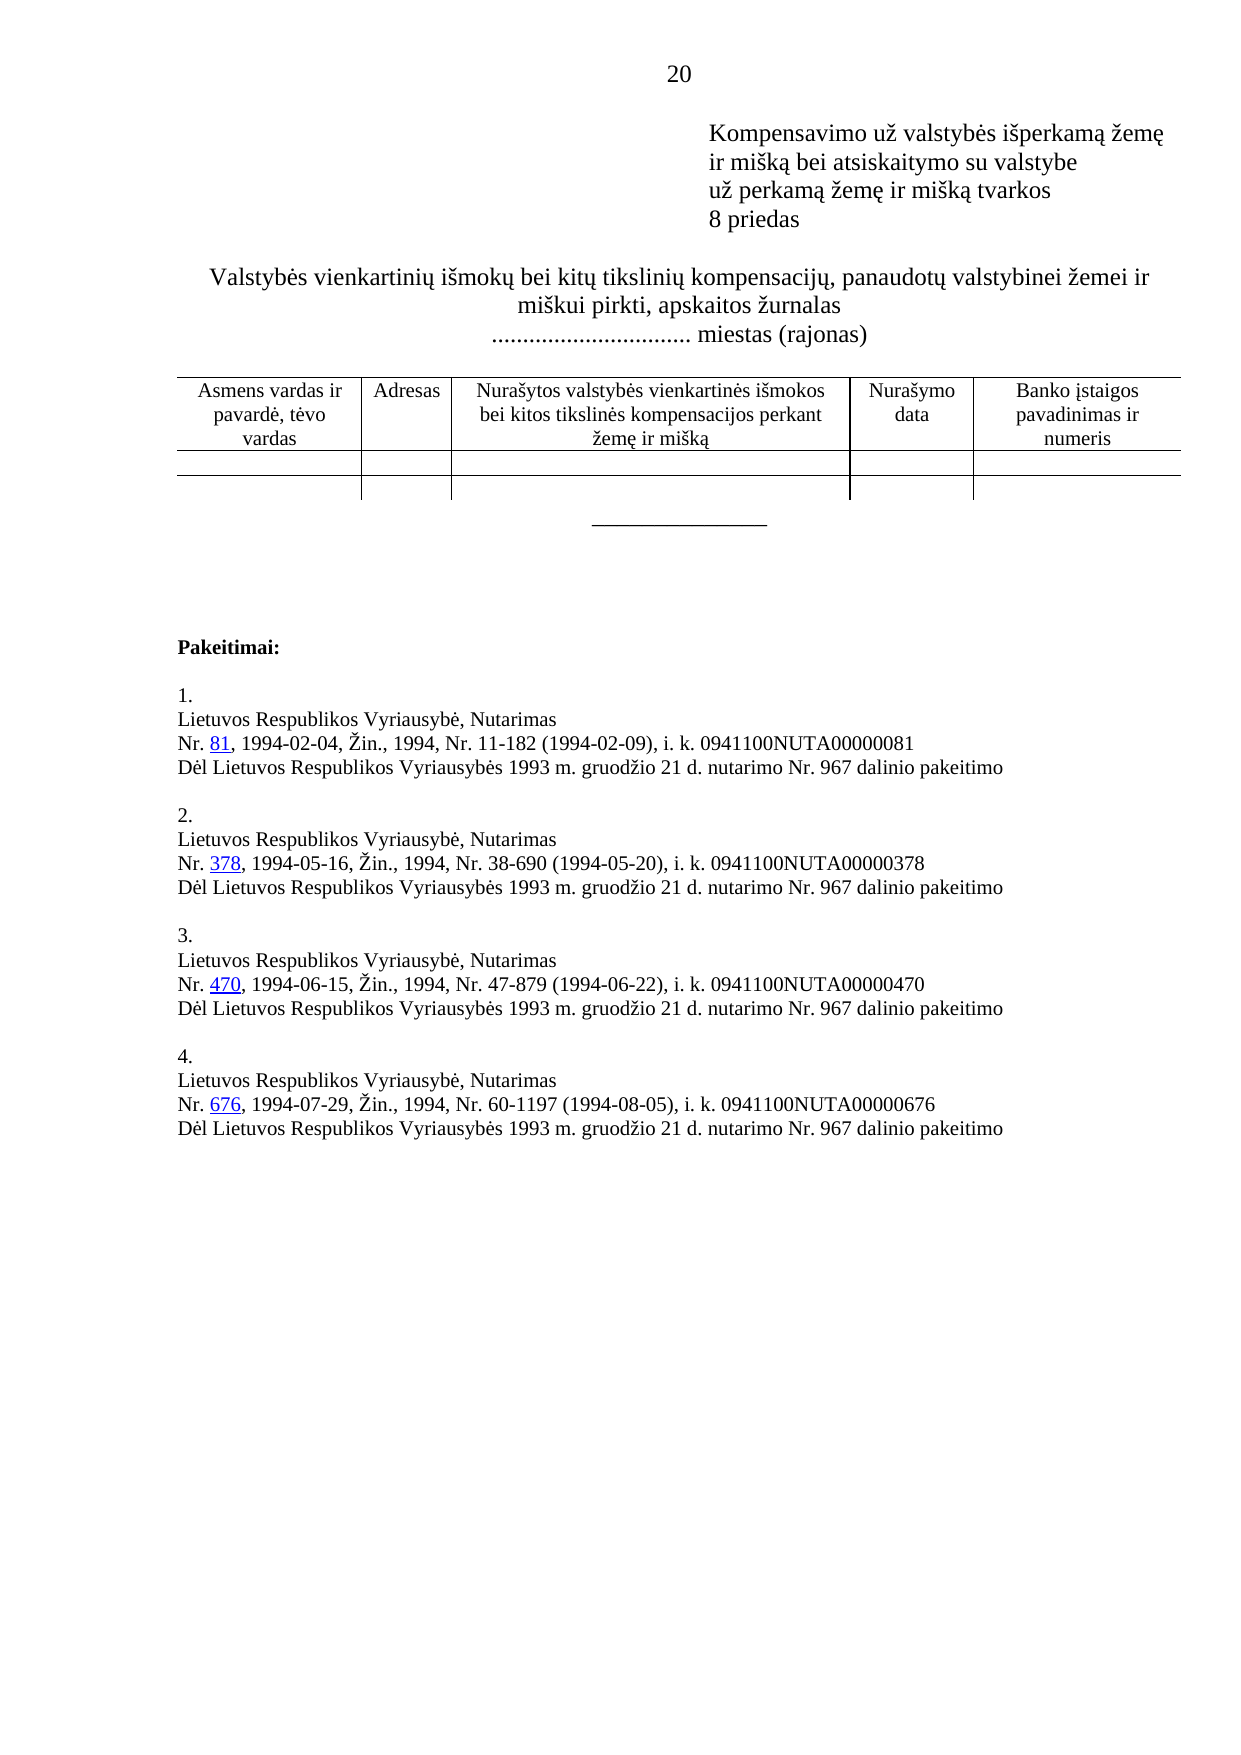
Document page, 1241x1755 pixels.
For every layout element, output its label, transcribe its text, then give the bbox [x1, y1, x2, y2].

table_cell [974, 476, 1181, 500]
text už perkamą žemę ir mišką tvarkos [177, 176, 1181, 204]
table_header Banko įstaigos pavadinimas ir numeris [974, 378, 1181, 450]
text Nr. 378, 1994-05-16, Žin., 1994, Nr. 38-690 (1994-05-20), i. k. 0941100NUTA00000378 [177, 851, 1181, 875]
text 1. [177, 683, 1181, 707]
text 4. [177, 1044, 1181, 1068]
text Nr. 470, 1994-06-15, Žin., 1994, Nr. 47-879 (1994-06-22), i. k. 0941100NUTA00000470 [177, 972, 1181, 996]
table_cell [452, 476, 849, 500]
table_cell [851, 451, 973, 475]
table_cell [974, 451, 1181, 475]
table_cell [362, 476, 451, 500]
text Lietuvos Respublikos Vyriausybė, Nutarimas [177, 707, 1181, 731]
text ir mišką bei atsiskaitymo su valstybe [177, 147, 1181, 176]
text Lietuvos Respublikos Vyriausybė, Nutarimas [177, 947, 1181, 972]
text Nr. 676, 1994-07-29, Žin., 1994, Nr. 60-1197 (1994-08-05), i. k. 0941100NUTA00000676 [177, 1092, 1181, 1116]
text Dėl Lietuvos Respublikos Vyriausybės 1993 m. gruodžio 21 d. nutarimo Nr. 967 dalinio pakeitimo [177, 1116, 1181, 1140]
table_cell [452, 451, 849, 475]
table_header Adresas [362, 378, 451, 450]
text 8 priedas [177, 204, 1181, 233]
text 2. [177, 803, 1181, 827]
table_cell [362, 451, 451, 475]
text Lietuvos Respublikos Vyriausybė, Nutarimas [177, 1068, 1181, 1092]
text 3. [177, 923, 1181, 947]
text Dėl Lietuvos Respublikos Vyriausybės 1993 m. gruodžio 21 d. nutarimo Nr. 967 dalinio pakeitimo [177, 755, 1181, 779]
text ................................ miestas (rajonas) [177, 319, 1181, 348]
text Dėl Lietuvos Respublikos Vyriausybės 1993 m. gruodžio 21 d. nutarimo Nr. 967 dalinio pakeitimo [177, 875, 1181, 899]
text Pakeitimai: [177, 635, 1181, 659]
table_header Asmens vardas ir pavardė, tėvo vardas [177, 378, 361, 450]
text Nr. 81, 1994-02-04, Žin., 1994, Nr. 11-182 (1994-02-09), i. k. 0941100NUTA00000081 [177, 731, 1181, 755]
table_cell [177, 451, 361, 475]
text ______________ [177, 500, 1181, 529]
table_header Nurašytos valstybės vienkartinės išmokos bei kitos tikslinės kompensacijos perkant žemę ir mišką [452, 378, 849, 450]
table_cell [851, 476, 973, 500]
text Lietuvos Respublikos Vyriausybė, Nutarimas [177, 827, 1181, 851]
table_cell [177, 476, 361, 500]
text Valstybės vienkartinių išmokų bei kitų tikslinių kompensacijų, panaudotų valstybinei žemei ir miškui pirkti, apskaitos žurnalas [177, 262, 1181, 319]
text Kompensavimo už valstybės išperkamą žemę [709, 118, 1181, 147]
text Dėl Lietuvos Respublikos Vyriausybės 1993 m. gruodžio 21 d. nutarimo Nr. 967 dalinio pakeitimo [177, 996, 1181, 1020]
table_header Nurašymo data [851, 378, 973, 450]
